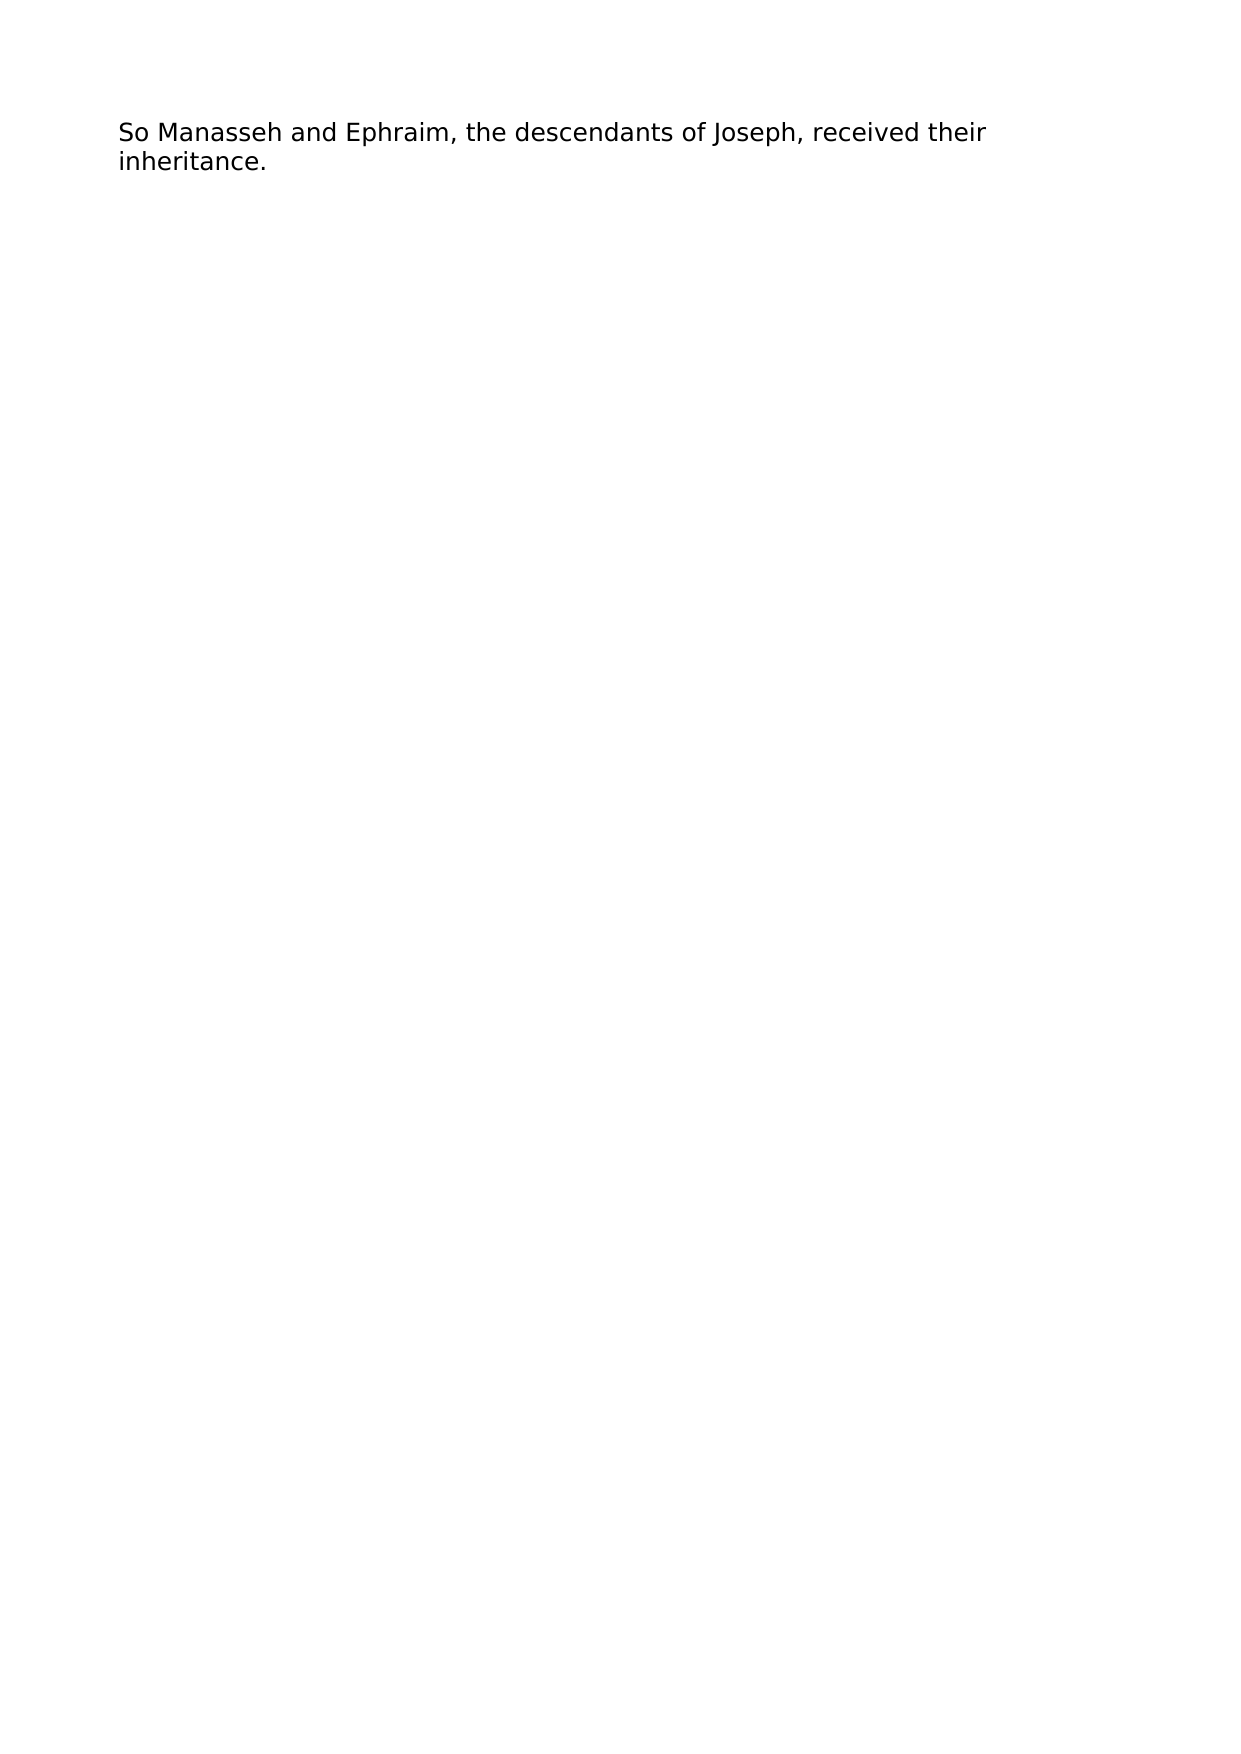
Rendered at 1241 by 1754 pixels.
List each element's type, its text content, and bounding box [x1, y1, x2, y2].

text So Manasseh and Ephraim, the descendants of Joseph, received their inheritance. [118, 118, 1122, 176]
